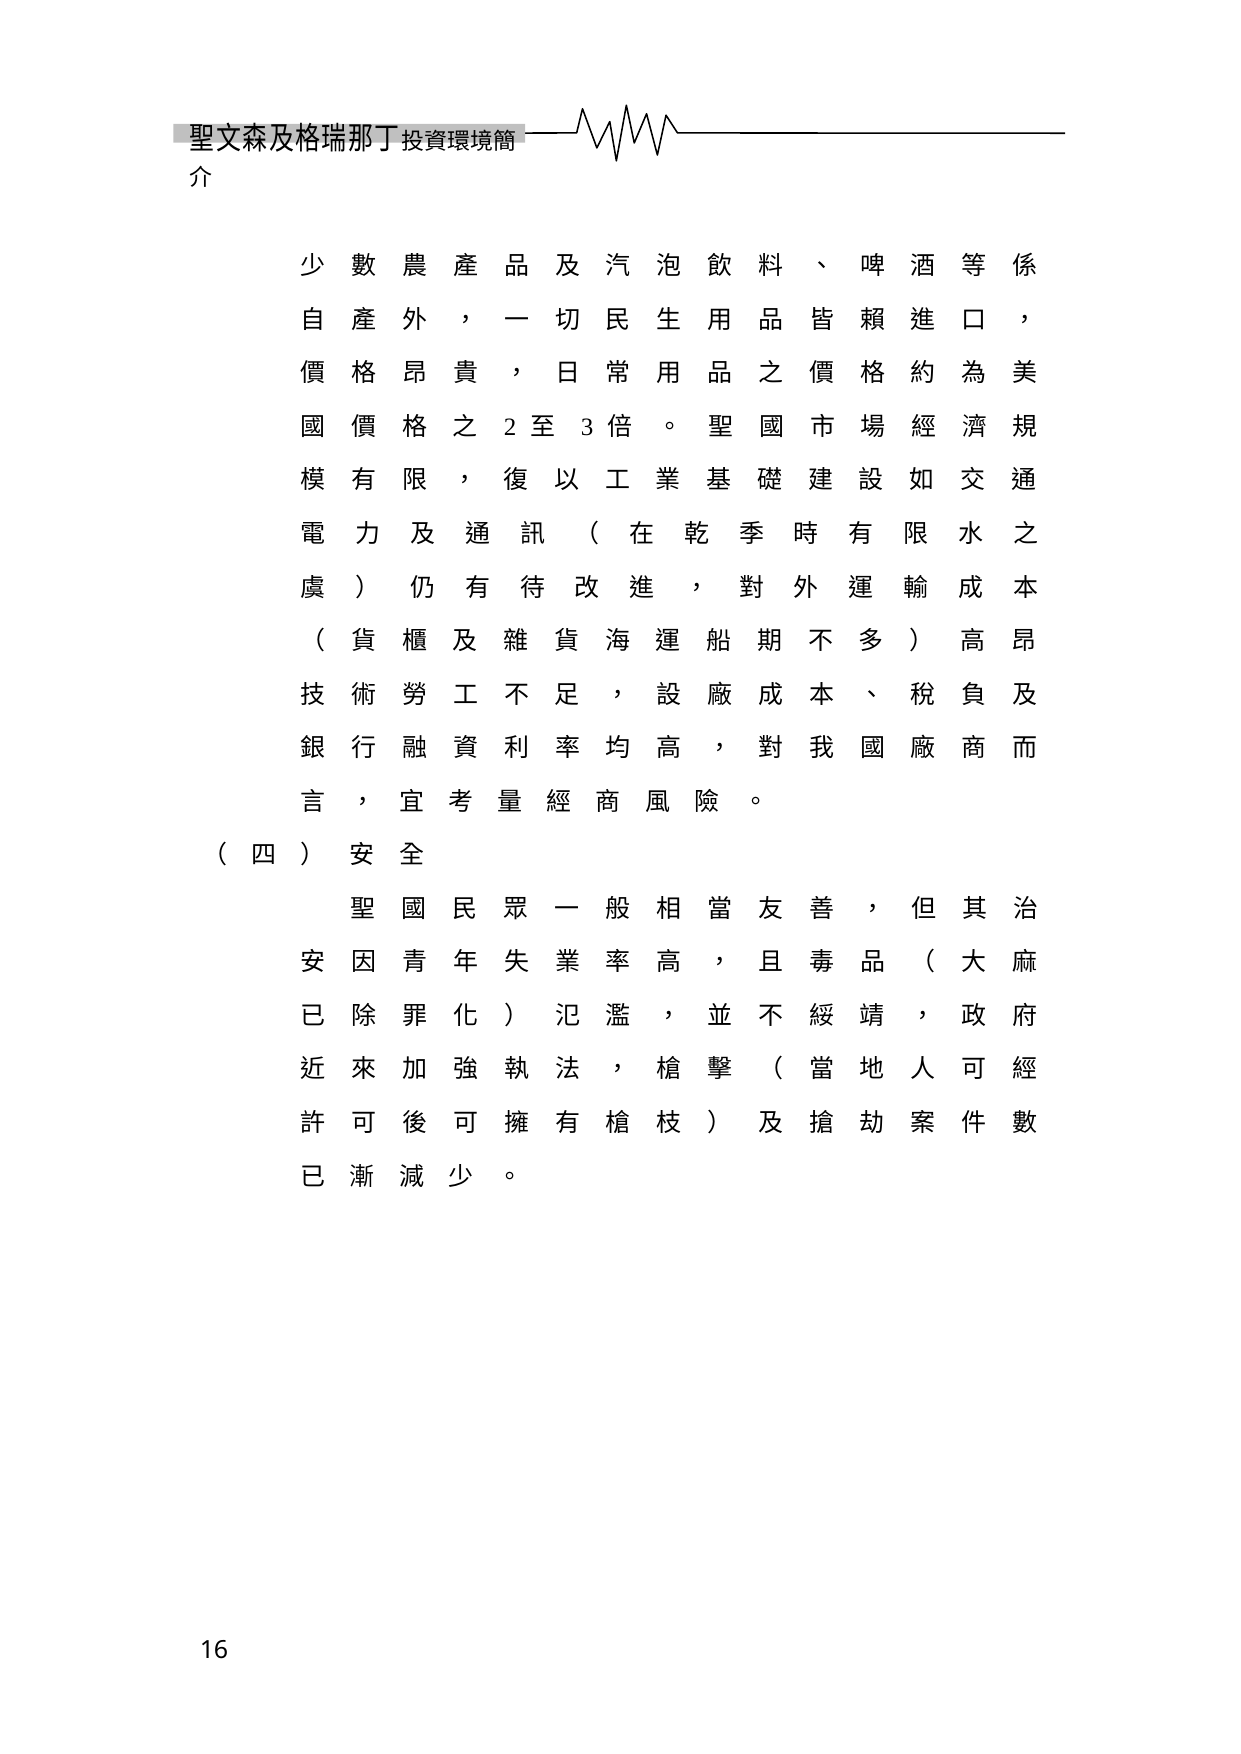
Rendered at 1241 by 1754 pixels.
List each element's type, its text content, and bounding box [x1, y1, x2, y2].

text 聖國主要產業為觀光服務業及農業，一般物價除香蕉、芋頭、椰子、可可、甘藷、樹薯、芒果、雞蛋等少數農產品及汽泡飲料、啤酒等係自產外，一切民生用品皆賴進口，價格昂貴，日常用品之價格約為美國價格之2至3倍。聖國市場經濟規模有限，復以工業基礎建設如交通、電力及通訊（在乾季時有限水之虞）仍有待改進，對外運輸成本（貨櫃及雜貨海運船期不多）高昂，技術勞工不足，設廠成本、稅負及銀行融資利率均高，對我國廠商而言，宜考量經商風險。 [276, 237, 1063, 826]
text （四）安全 [202, 826, 1063, 880]
text 聖國民眾一般相當友善，但其治安因青年失業率高，且毒品（大麻已除罪化）氾濫，並不綏靖，政府近來加強執法，槍擊（當地人可經許可後可擁有槍枝）及搶劫案件數已漸減少。 [276, 880, 1063, 1201]
